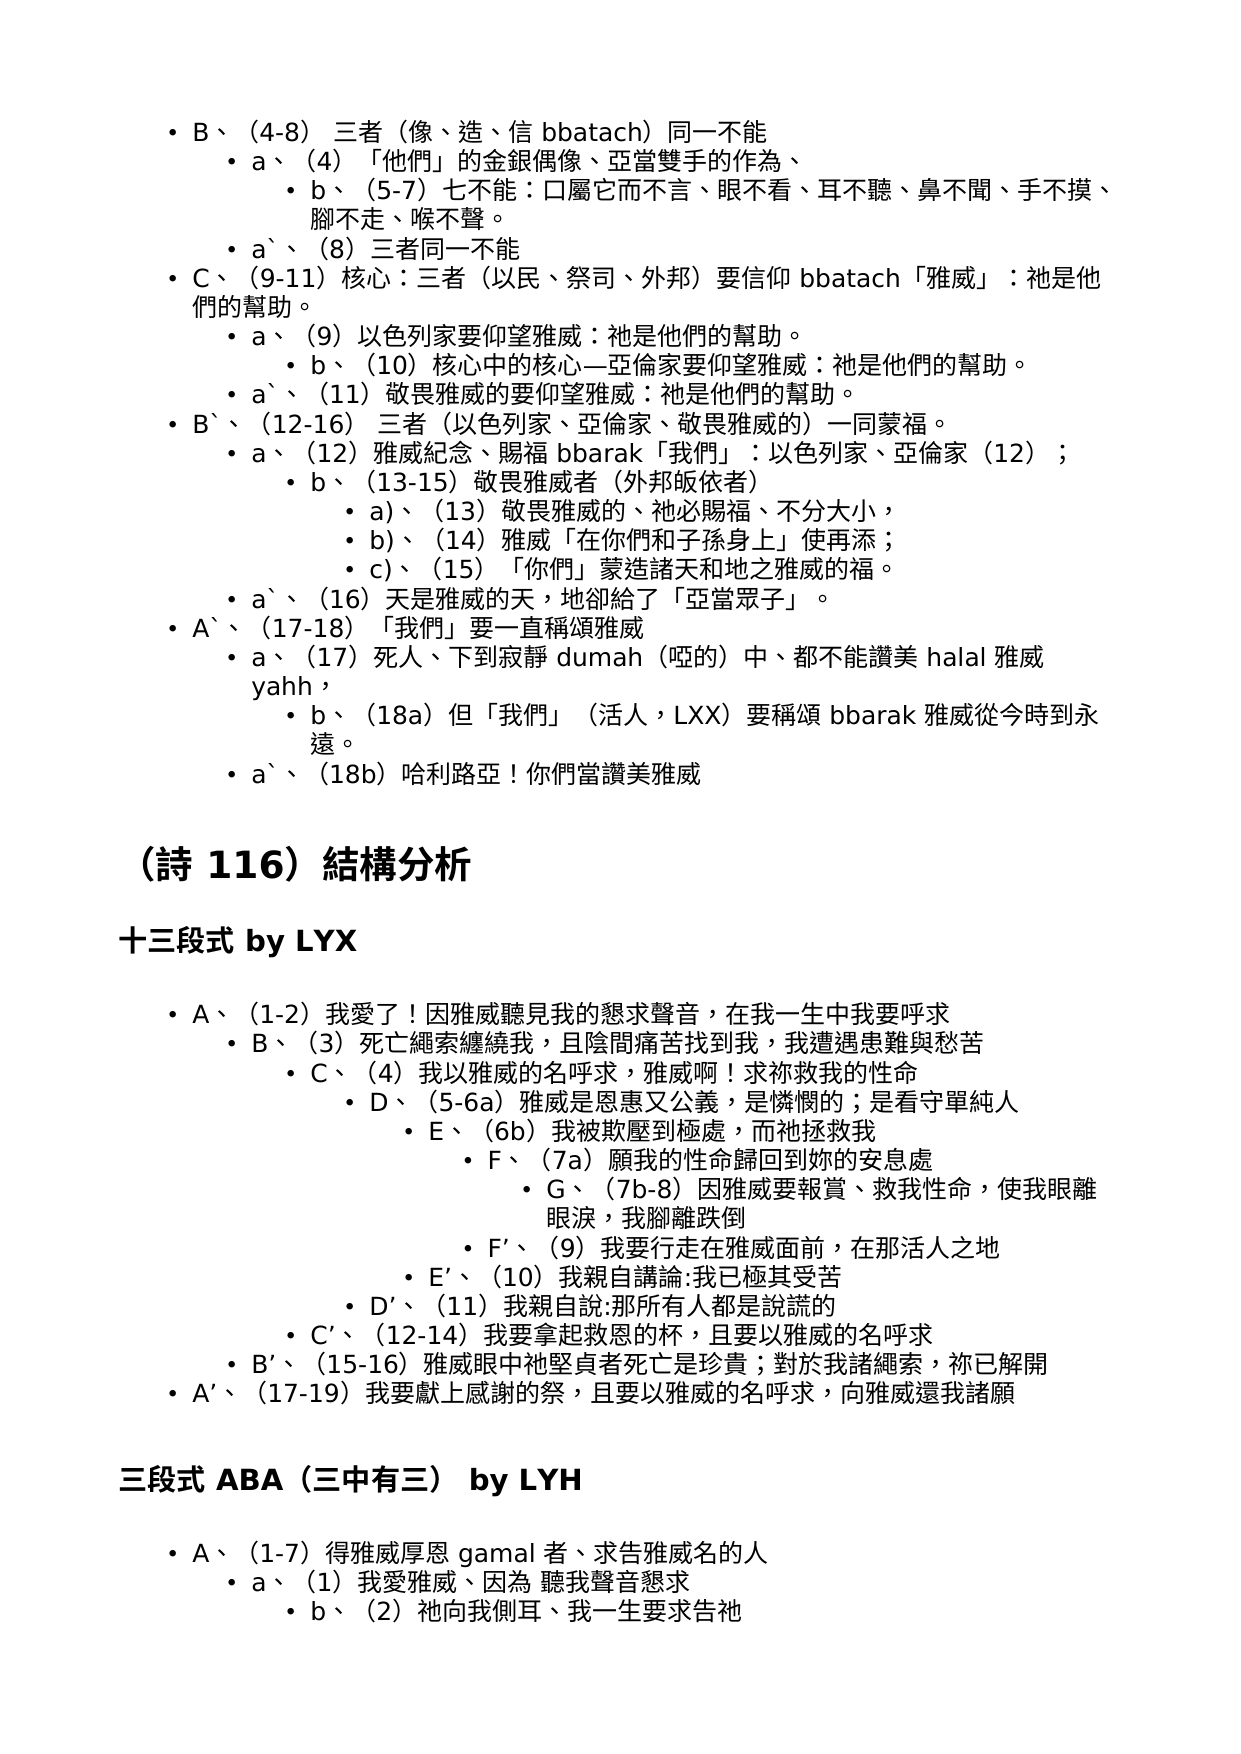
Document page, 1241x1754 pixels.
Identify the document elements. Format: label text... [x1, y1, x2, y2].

list b、（13-15）敬畏雅威者（外邦皈依者） [295, 468, 1122, 497]
list B`、（12-16） 三者（以色列家、亞倫家、敬畏雅威的）一同蒙福。 [177, 410, 1122, 439]
list G、（7b-8）因雅威要報賞、救我性命，使我眼離眼淚，我腳離跌倒 [531, 1176, 1122, 1234]
list a`、（18b）哈利路亞！你們當讚美雅威 [236, 760, 1122, 789]
list b、（10）核心中的核心—亞倫家要仰望雅威：祂是他們的幫助。 [295, 351, 1122, 381]
list F’、（9）我要行走在雅威面前，在那活人之地 [472, 1234, 1122, 1263]
list b、（2）祂向我側耳、我一生要求告祂 [295, 1598, 1122, 1627]
list a、（12）雅威紀念、賜福 bbarak「我們」：以色列家、亞倫家（12）； [236, 439, 1122, 468]
list a、（1）我愛雅威、因為 聽我聲音懇求 [236, 1568, 1122, 1598]
list b、（18a）但「我們」（活人，LXX）要稱頌 bbarak 雅威從今時到永遠。 [295, 701, 1122, 760]
list E、（6b）我被欺壓到極處，而祂拯救我 [413, 1117, 1122, 1146]
list B、（4-8） 三者（像、造、信 bbatach）同一不能 [177, 118, 1122, 147]
list D’、（11）我親自說:那所有人都是說謊的 [354, 1292, 1122, 1321]
list C’、（12-14）我要拿起救恩的杯，且要以雅威的名呼求 [295, 1321, 1122, 1351]
list a、（9）以色列家要仰望雅威：祂是他們的幫助。 [236, 322, 1122, 351]
list A、（1-2）我愛了！因雅威聽見我的懇求聲音，在我一生中我要呼求 [177, 1001, 1122, 1030]
list a`、（11）敬畏雅威的要仰望雅威：祂是他們的幫助。 [236, 381, 1122, 410]
list A`、（17-18）「我們」要一直稱頌雅威 [177, 614, 1122, 643]
list a、（4）「他們」的金銀偶像、亞當雙手的作為、 [236, 147, 1122, 176]
list D、（5-6a）雅威是恩惠又公義，是憐憫的；是看守單純人 [354, 1088, 1122, 1117]
list b)、（14）雅威「在你們和子孫身上」使再添； [354, 526, 1122, 556]
list C、（4）我以雅威的名呼求，雅威啊！求祢救我的性命 [295, 1059, 1122, 1088]
list B’、（15-16）雅威眼中祂堅貞者死亡是珍貴；對於我諸繩索，祢已解開 [236, 1351, 1122, 1380]
list b、（5-7）七不能：口屬它而不言、眼不看、耳不聽、鼻不聞、手不摸、腳不走、喉不聲。 [295, 176, 1122, 235]
list C、（9-11）核心：三者（以民、祭司、外邦）要信仰 bbatach「雅威」：祂是他們的幫助。 [177, 264, 1122, 322]
list a、（17）死人、下到寂靜 dumah（啞的）中、都不能讚美 halal 雅威 yahh， [236, 643, 1122, 701]
subtitle 三段式 ABA（三中有三） by LYH [118, 1463, 1122, 1497]
list a`、（16）天是雅威的天，地卻給了「亞當眾子」。 [236, 585, 1122, 614]
list E’、（10）我親自講論:我已極其受苦 [413, 1263, 1122, 1292]
list a`、（8）三者同一不能 [236, 235, 1122, 264]
list a)、（13）敬畏雅威的、祂必賜福、不分大小， [354, 497, 1122, 526]
list B、（3）死亡繩索纏繞我，且陰間痛苦找到我，我遭遇患難與愁苦 [236, 1030, 1122, 1059]
list F、（7a）願我的性命歸回到妳的安息處 [472, 1146, 1122, 1176]
list A’、（17-19）我要獻上感謝的祭，且要以雅威的名呼求，向雅威還我諸願 [177, 1380, 1122, 1409]
subtitle （詩 116）結構分析 [118, 843, 1122, 887]
subtitle 十三段式 by LYX [118, 924, 1122, 958]
list A、（1-7）得雅威厚恩 gamal 者、求告雅威名的人 [177, 1539, 1122, 1568]
list c)、（15）「你們」蒙造諸天和地之雅威的福。 [354, 556, 1122, 585]
